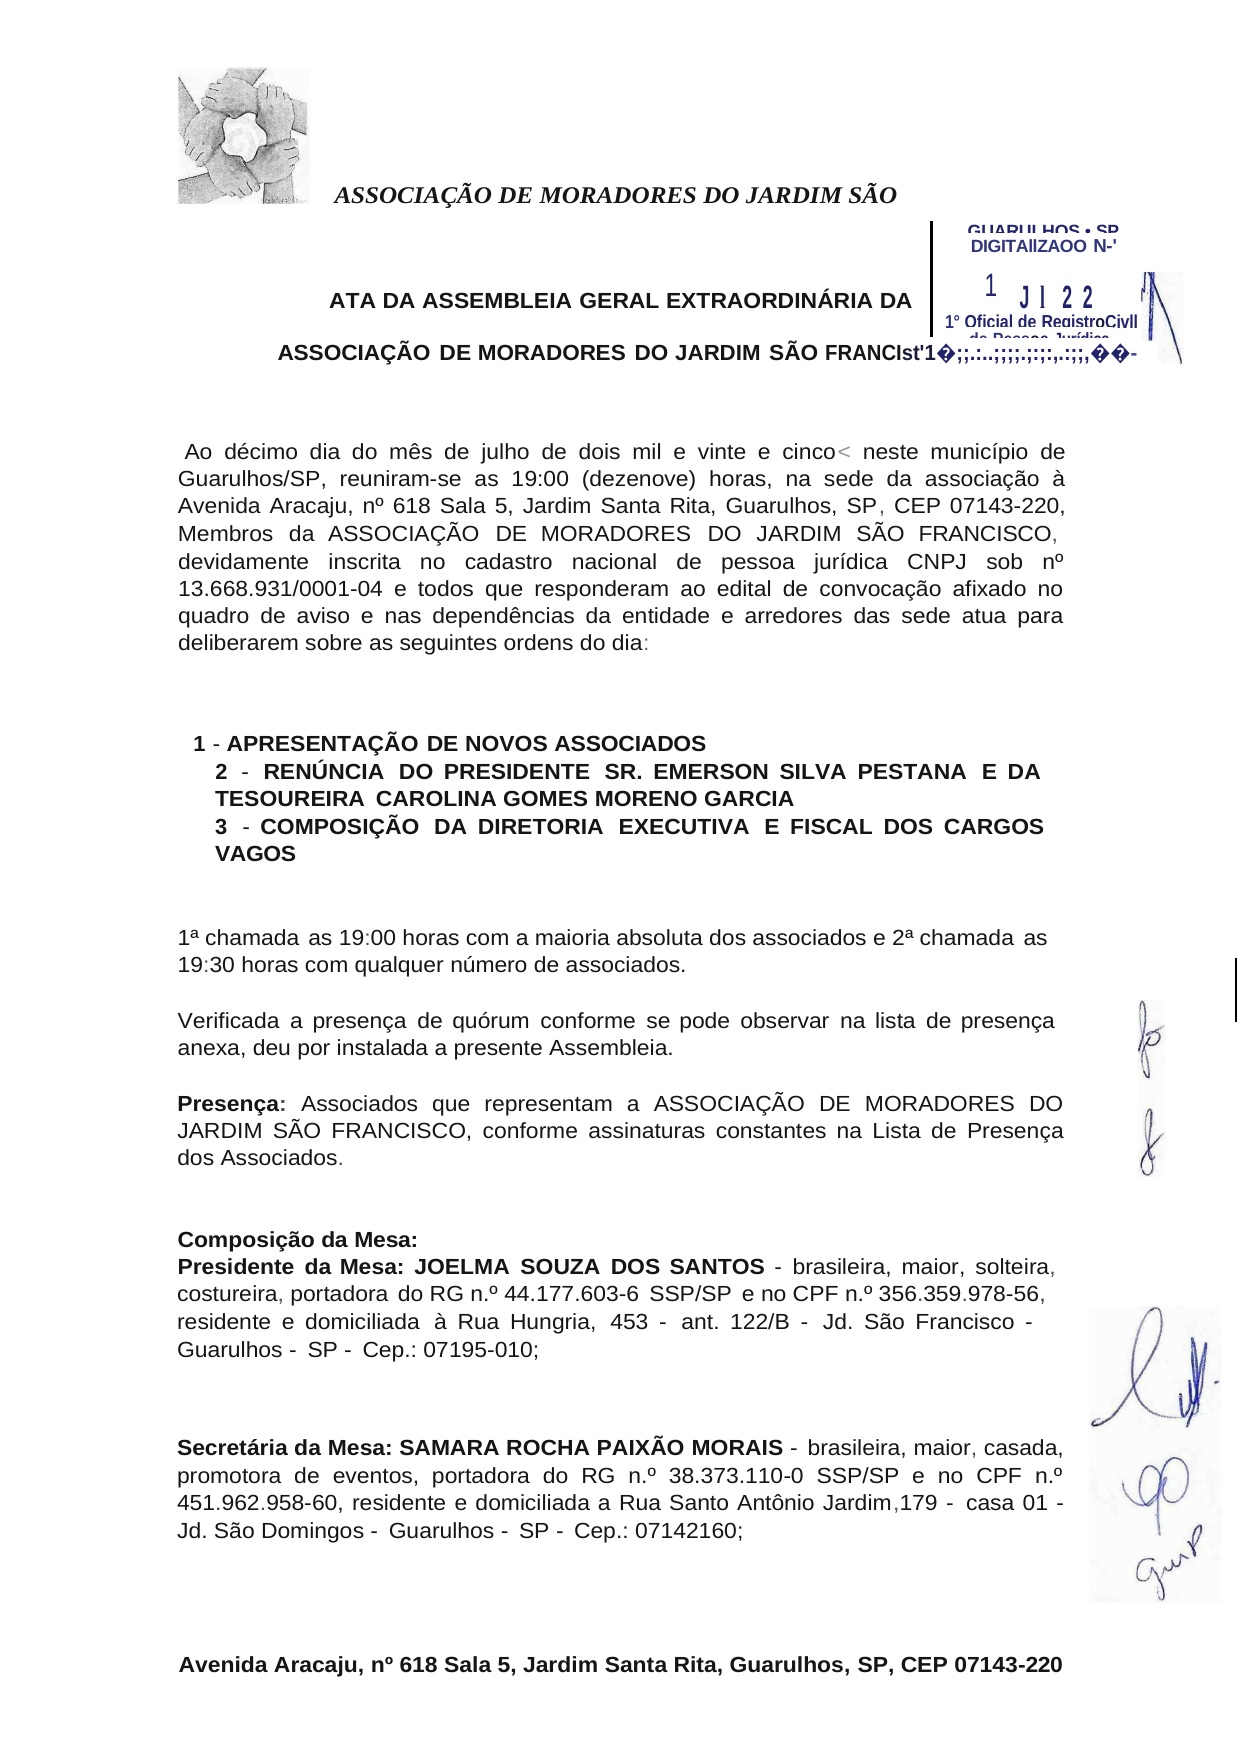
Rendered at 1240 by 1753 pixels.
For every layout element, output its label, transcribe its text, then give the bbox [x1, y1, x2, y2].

text ASSOCIAÇÃO DE MORADORES DO JARDIM SÃO FRANCISCO [334, 181, 1046, 211]
text Secretária da Mesa: SAMARA ROCHA PAIXÃO MORAIS - brasileira, maior, casada, promotora de eventos, portadora do RG n.º 38.373.110-0 SSP/SP e no CPF n.º 451.962.958-60, residente e domiciliada a Rua Santo Antônio Jardim,179 - casa 01 - Jd. São Domingos - Guarulhos - SP - Cep.: 07142160; [177, 1435, 1064, 1543]
text devidamente inscrita no cadastro nacional de pessoa jurídica CNPJ sob nº 13.668.931/0001-04 e todos que responderam ao edital de convocação afixado no quadro de aviso e nas dependências da entidade e arredores das sede atua para deliberarem sobre as seguintes ordens do dia: [178, 549, 1064, 656]
list - APRESENTAÇÃO DE NOVOS ASSOCIADOS [212, 731, 1065, 757]
text Avenida Aracaju, nº 618 Sala 5, Jardim Santa Rita, Guarulhos, SP, CEP 07143-220 [178, 1652, 1064, 1678]
text ASSOCIAÇÃO DE MORADORES DO JARDIM SÃO FRANCIst'1�;;.:..;;;;.;:;:,.:;;,��-J [277, 340, 1140, 367]
text J l 2 2 [1019, 278, 1093, 310]
list - COMPOSIÇÃO DA DIRETORIA EXECUTIVA E FISCAL DOS CARGOS VAGOS [215, 813, 1063, 866]
text 16 [984, 266, 1006, 310]
text Composição da Mesa: [177, 1227, 1067, 1252]
text DIGITAllZAOO N-' [971, 235, 1119, 256]
text Presidente da Mesa: JOELMA SOUZA DOS SANTOS - brasileira, maior, solteira, costureira, portadora do RG n.º 44.177.603-6 SSP/SP e no CPF n.º 356.359.978-56, residente e domiciliada à Rua Hungria, 453 - ant. 122/B - Jd. São Francisco - Guarulhos - SP - Cep.: 07195-010; [177, 1254, 1067, 1362]
text 1ª chamada as 19:00 horas com a maioria absoluta dos associados e 2ª chamada as 19:30 horas com qualquer número de associados. [177, 924, 1066, 977]
text ATA DA ASSEMBLEIA GERAL EXTRAORDINÁRIA DA [329, 288, 914, 313]
list - RENÚNCIA DO PRESIDENTE SR. EMERSON SILVA PESTANA E DA TESOUREIRA CAROLINA GOMES MORENO GARCIA [215, 759, 1063, 811]
text Presença: Associados que representam a ASSOCIAÇÃO DE MORADORES DO JARDIM SÃO FRANCISCO, conforme assinaturas constantes na Lista de Presença dos Associados. [177, 1091, 1065, 1170]
text Ao décimo dia do mês de julho de dois mil e vinte e cinco< neste município de Guarulhos/SP, reuniram-se as 19:00 (dezenove) horas, na sede da associação à Avenida Aracaju, nº 618 Sala 5, Jardim Santa Rita, Guarulhos, SP, CEP 07143-220, Membros da ASSOCIAÇÃO DE MORADORES DO JARDIM SÃO FRANCISCO, [178, 439, 1066, 546]
text de Pessoa Jurídica [969, 329, 1113, 338]
text Verificada a presença de quórum conforme se pode observar na lista de presença anexa, deu por instalada a presente Assembleia. [177, 1007, 1064, 1060]
text GUARULHOS • SP [967, 221, 1122, 241]
text 1° Oficial de RegistroCivll [945, 311, 1141, 333]
